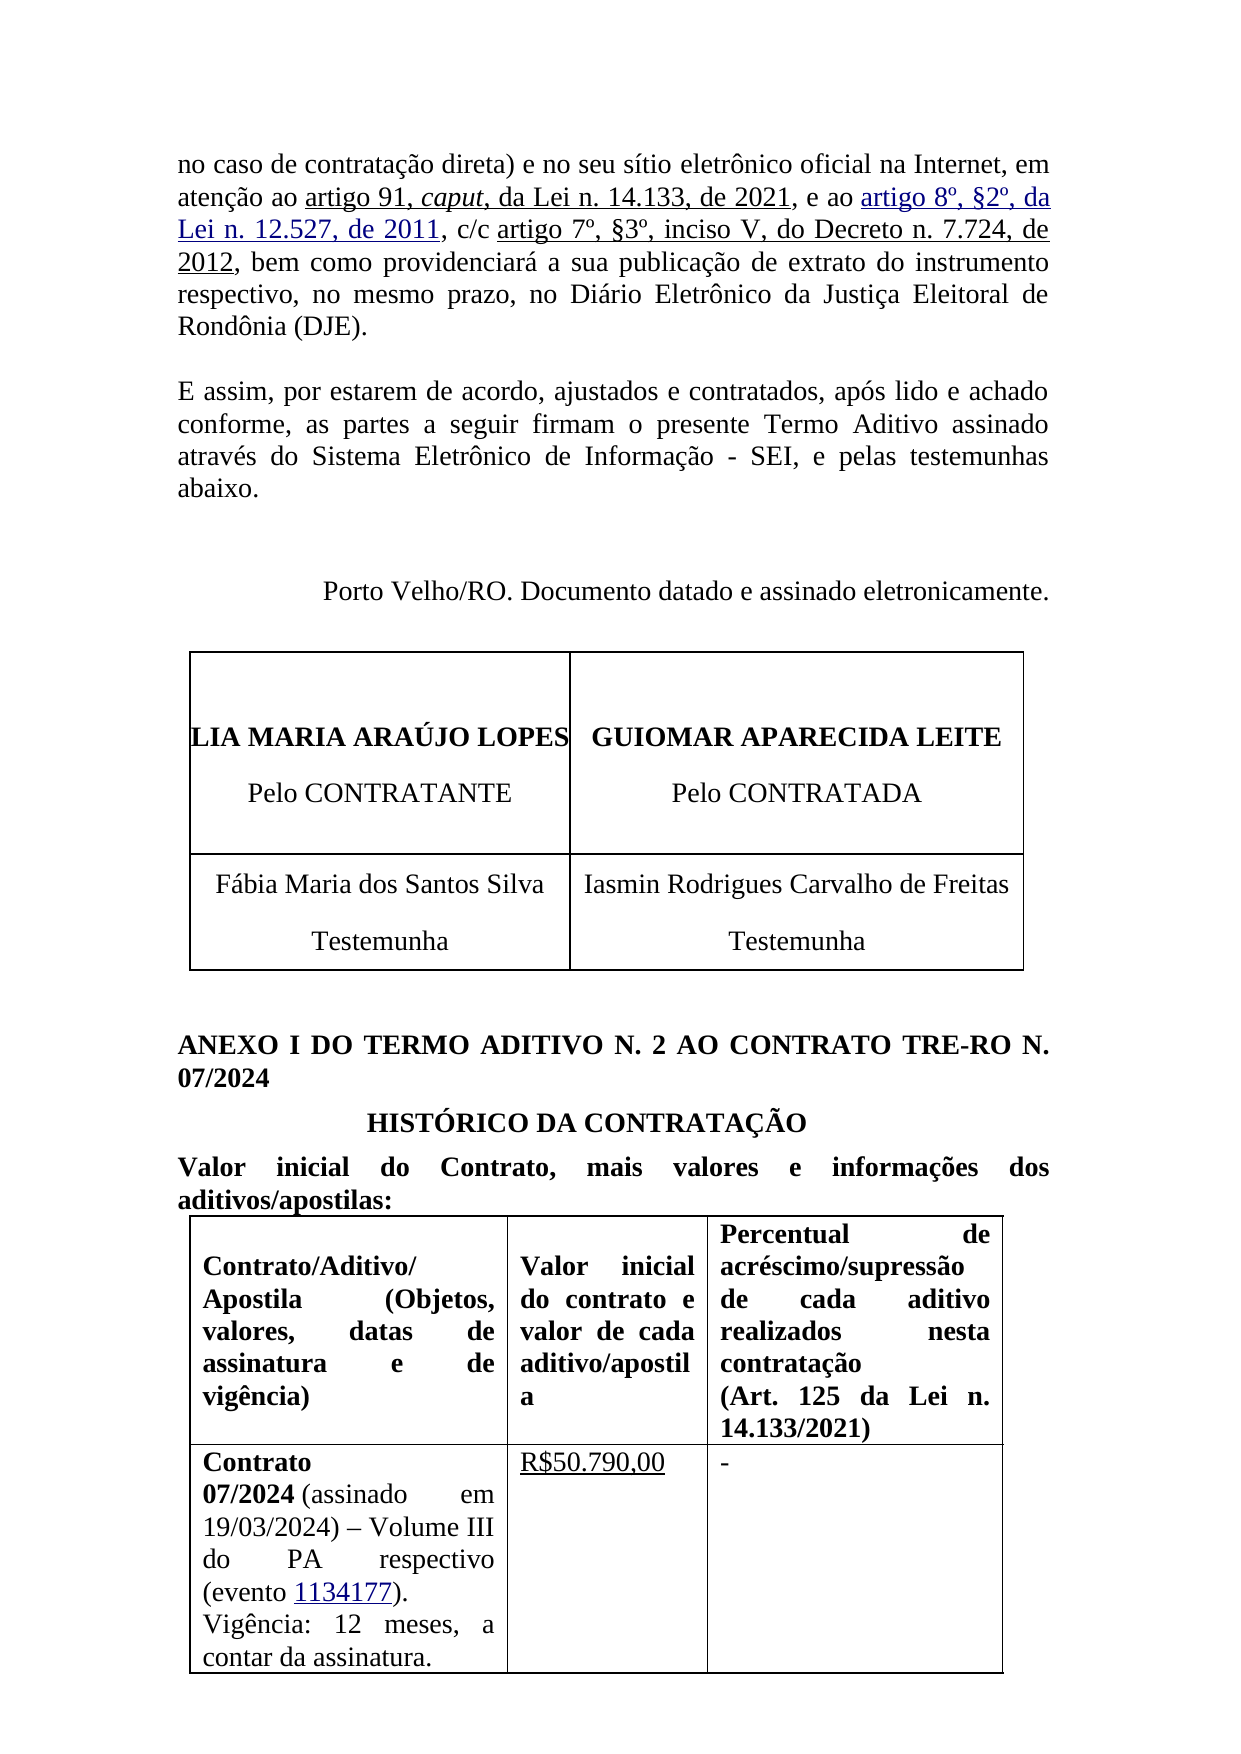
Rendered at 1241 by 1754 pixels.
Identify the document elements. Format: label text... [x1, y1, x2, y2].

table_header LIA MARIA ARAÚJO LOPES Pelo CONTRATANTE [191, 653, 569, 853]
text E assim, por estarem de acordo, ajustados e contratados, após lido e achado conforme, as partes a seguir firmam o presente Termo Aditivo assinado através do Sistema Eletrônico de Informação - SEI, e pelas testemunhas abaixo. [177, 374, 1051, 504]
table_header Valor inicial do contrato e valor de cada aditivo/apostila [508, 1217, 707, 1444]
text Valor inicial do Contrato, mais valores e informações dos aditivos/apostilas: [177, 1151, 1051, 1215]
table_header Contrato/Aditivo/Apostila (Objetos, valores, datas de assinatura e de vigência) [191, 1217, 507, 1444]
text ANEXO I DO TERMO ADITIVO N. 2 AO CONTRATO TRE-RO N. 07/2024 [177, 1028, 1051, 1093]
text HISTÓRICO DA CONTRATAÇÃO [190, 1106, 1051, 1138]
table_cell R$50.790,00 [508, 1445, 707, 1672]
table_cell Iasmin Rodrigues Carvalho de Freitas Testemunha [571, 855, 1023, 969]
table_header GUIOMAR APARECIDA LEITE Pelo CONTRATADA [571, 653, 1023, 853]
table_cell Fábia Maria dos Santos Silva Testemunha [191, 855, 569, 969]
table_cell Contrato 07/2024 (assinado em 19/03/2024) – Volume III do PA respectivo (evento 1134177). Vigência: 12 meses, a contar da assinatura. [191, 1445, 507, 1672]
text Porto Velho/RO. Documento datado e assinado eletronicamente. [177, 574, 1051, 606]
table_header Percentual de acréscimo/supressão de cada aditivo realizados nesta contratação (Art. 125 da Lei n. 14.133/2021) [708, 1217, 1002, 1444]
table_cell - [708, 1445, 1002, 1672]
text no caso de contratação direta) e no seu sítio eletrônico oficial na Internet, em atenção ao artigo 91, caput, da Lei n. 14.133, de 2021, e ao artigo 8º, §2º, da Lei n. 12.527, de 2011, c/c artigo 7º, §3º, inciso V, do Decreto n. 7.724, de 2012, bem como providenciará a sua publicação de extrato do instrumento respectivo, no mesmo prazo, no Diário Eletrônico da Justiça Eleitoral de Rondônia (DJE). [177, 147, 1051, 342]
